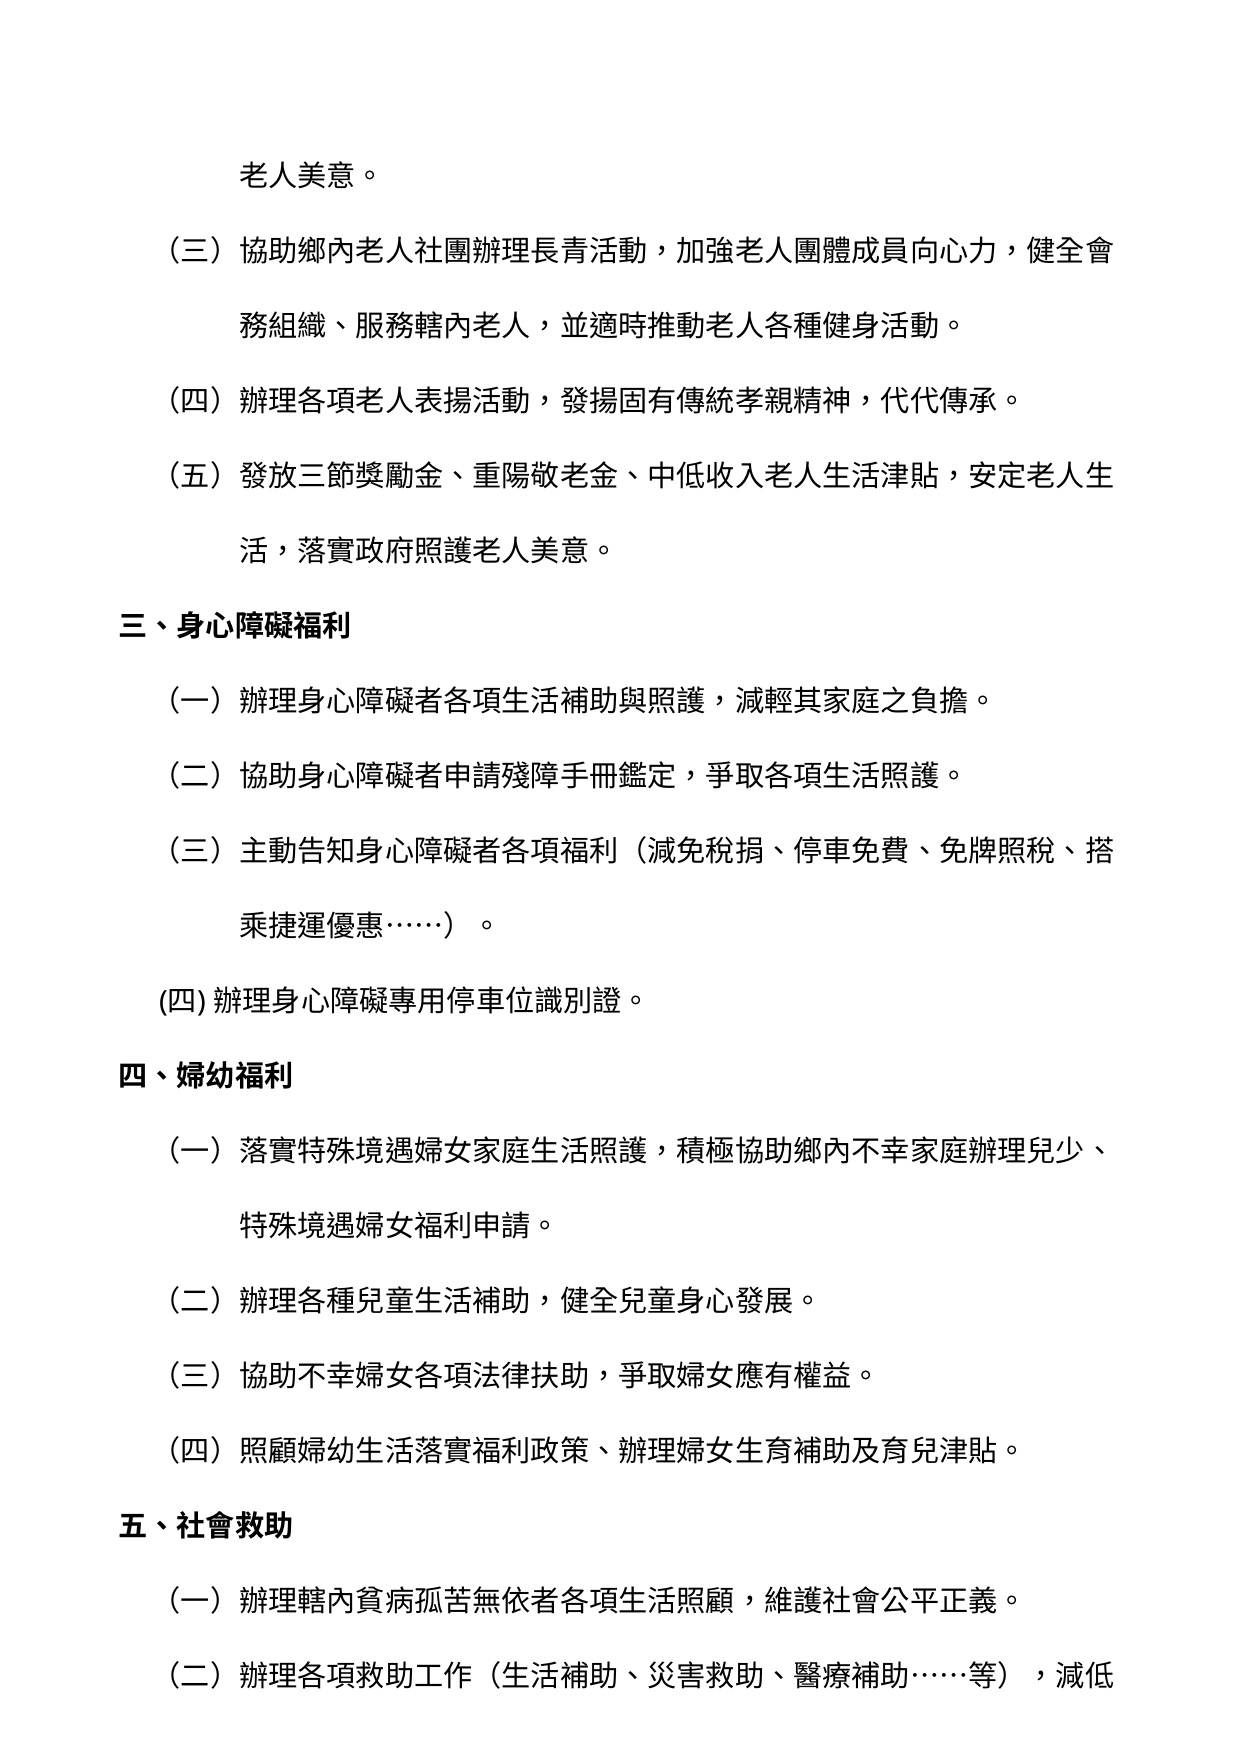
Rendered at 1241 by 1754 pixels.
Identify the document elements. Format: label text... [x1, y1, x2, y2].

text （三）主動告知身心障礙者各項福利（減免稅捐、停車免費、免牌照稅、搭乘捷運優惠……）。 [151, 801, 1122, 951]
text （四）辦理各項老人表揚活動，發揚固有傳統孝親精神，代代傳承。 [151, 351, 1122, 426]
text （三）協助鄉內老人社團辦理長青活動，加強老人團體成員向心力，健全會務組織、服務轄內老人，並適時推動老人各種健身活動。 [151, 201, 1122, 351]
text （二）辦理各項救助工作（生活補助、災害救助、醫療補助……等），減低 [151, 1626, 1122, 1701]
text （一）辦理身心障礙者各項生活補助與照護，減輕其家庭之負擔。 [151, 651, 1122, 726]
text 老人美意。 [151, 126, 1122, 201]
text 五、社會救助 [118, 1476, 1122, 1551]
text 四、婦幼福利 [118, 1026, 1122, 1101]
text (四) 辦理身心障礙專用停車位識別證。 [151, 951, 1122, 1026]
text （三）協助不幸婦女各項法律扶助，爭取婦女應有權益。 [151, 1326, 1122, 1401]
text （四）照顧婦幼生活落實福利政策、辦理婦女生育補助及育兒津貼。 [151, 1401, 1122, 1476]
text （一）落實特殊境遇婦女家庭生活照護，積極協助鄉內不幸家庭辦理兒少、特殊境遇婦女福利申請。 [151, 1101, 1122, 1251]
text 三、身心障礙福利 [118, 576, 1122, 651]
text （二）辦理各種兒童生活補助，健全兒童身心發展。 [151, 1251, 1122, 1326]
text （一）辦理轄內貧病孤苦無依者各項生活照顧，維護社會公平正義。 [151, 1551, 1122, 1626]
text （五）發放三節獎勵金、重陽敬老金、中低收入老人生活津貼，安定老人生活，落實政府照護老人美意。 [151, 426, 1122, 576]
text （二）協助身心障礙者申請殘障手冊鑑定，爭取各項生活照護。 [151, 726, 1122, 801]
